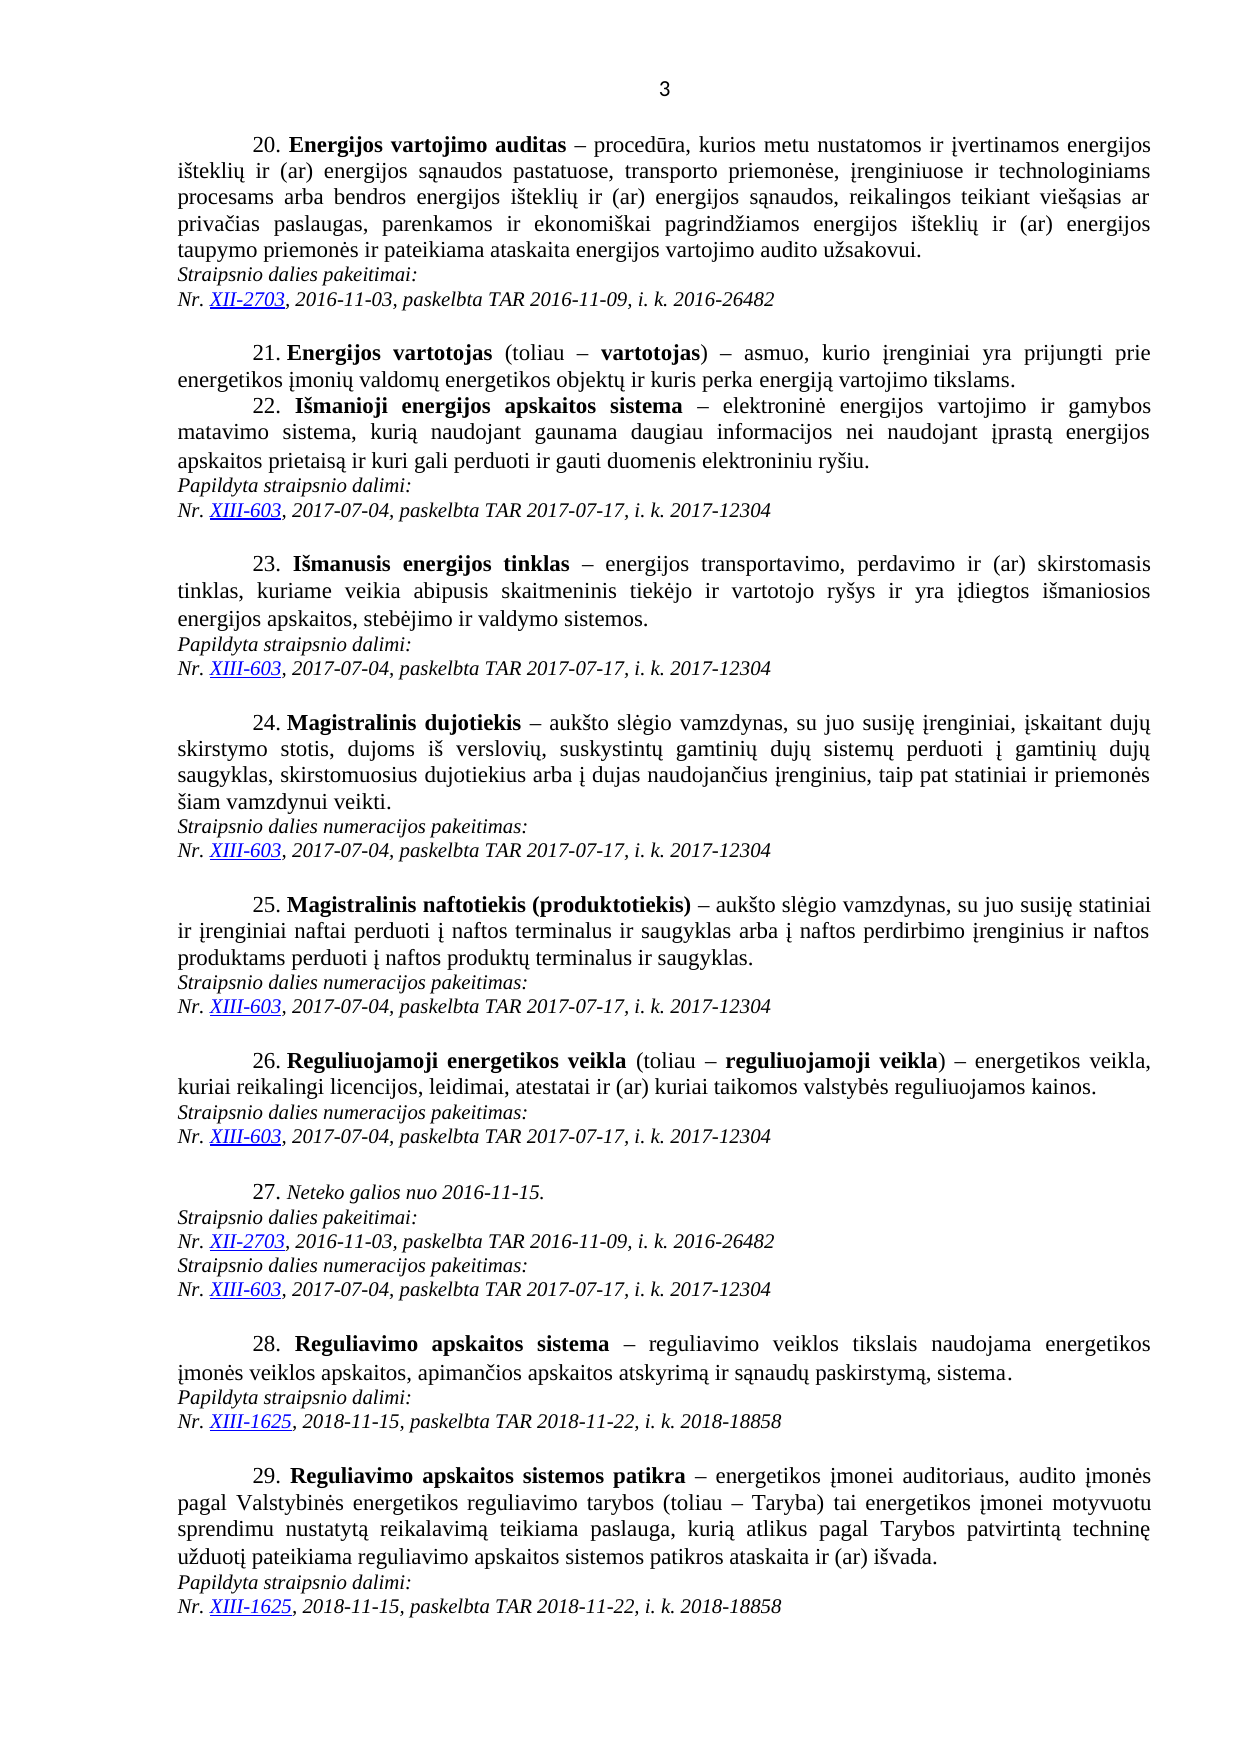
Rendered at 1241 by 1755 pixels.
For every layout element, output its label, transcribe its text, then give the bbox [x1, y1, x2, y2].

text Nr. XIII-1625, 2018-11-15, paskelbta TAR 2018-11-22, i. k. 2018-18858 [177, 1594, 1152, 1618]
text Nr. XII-2703, 2016-11-03, paskelbta TAR 2016-11-09, i. k. 2016-26482 [177, 1229, 1152, 1253]
text Straipsnio dalies numeracijos pakeitimas: [177, 814, 1152, 838]
text 24. Magistralinis dujotiekis – aukšto slėgio vamzdynas, su juo susiję įrenginiai, įskaitant dujų skirstymo stotis, dujoms iš verslovių, suskystintų gamtinių dujų sistemų perduoti į gamtinių dujų saugyklas, skirstomuosius dujotiekius arba į dujas naudojančius įrenginius, taip pat statiniai ir priemonės šiam vamzdynui veikti. [177, 709, 1152, 814]
text Nr. XII-2703, 2016-11-03, paskelbta TAR 2016-11-09, i. k. 2016-26482 [177, 286, 1152, 311]
text Straipsnio dalies numeracijos pakeitimas: [177, 970, 1152, 994]
text 23. Išmanusis energijos tinklas – energijos transportavimo, perdavimo ir (ar) skirstomasis tinklas, kuriame veikia abipusis skaitmeninis tiekėjo ir vartotojo ryšys ir yra įdiegtos išmaniosios energijos apskaitos, stebėjimo ir valdymo sistemos. [177, 550, 1152, 632]
text Nr. XIII-603, 2017-07-04, paskelbta TAR 2017-07-17, i. k. 2017-12304 [177, 994, 1152, 1018]
text Papildyta straipsnio dalimi: [177, 1570, 1152, 1594]
text 29. Reguliavimo apskaitos sistemos patikra – energetikos įmonei auditoriaus, audito įmonės pagal Valstybinės energetikos reguliavimo tarybos (toliau – Taryba) tai energetikos įmonei motyvuotu sprendimu nustatytą reikalavimą teikiama paslauga, kurią atlikus pagal Tarybos patvirtintą techninę užduotį pateikiama reguliavimo apskaitos sistemos patikros ataskaita ir (ar) išvada. [177, 1462, 1152, 1570]
text Straipsnio dalies pakeitimai: [177, 262, 1152, 286]
text Papildyta straipsnio dalimi: [177, 632, 1152, 656]
text 21. Energijos vartotojas (toliau – vartotojas) – asmuo, kurio įrenginiai yra prijungti prie energetikos įmonių valdomų energetikos objektų ir kuris perka energiją vartojimo tikslams. [177, 339, 1152, 392]
text Straipsnio dalies numeracijos pakeitimas: [177, 1099, 1152, 1124]
text 27. Neteko galios nuo 2016-11-15. [177, 1176, 1152, 1205]
text Papildyta straipsnio dalimi: [177, 473, 1152, 497]
text 25. Magistralinis naftotiekis (produktotiekis) – aukšto slėgio vamzdynas, su juo susiję statiniai ir įrenginiai naftai perduoti į naftos terminalus ir saugyklas arba į naftos perdirbimo įrenginius ir naftos produktams perduoti į naftos produktų terminalus ir saugyklas. [177, 891, 1152, 970]
text 22. Išmanioji energijos apskaitos sistema – elektroninė energijos vartojimo ir gamybos matavimo sistema, kurią naudojant gaunama daugiau informacijos nei naudojant įprastą energijos apskaitos prietaisą ir kuri gali perduoti ir gauti duomenis elektroniniu ryšiu. [177, 392, 1152, 473]
text Nr. XIII-603, 2017-07-04, paskelbta TAR 2017-07-17, i. k. 2017-12304 [177, 1124, 1152, 1148]
text 28. Reguliavimo apskaitos sistema – reguliavimo veiklos tikslais naudojama energetikos įmonės veiklos apskaitos, apimančios apskaitos atskyrimą ir sąnaudų paskirstymą, sistema. [177, 1330, 1152, 1385]
text Nr. XIII-603, 2017-07-04, paskelbta TAR 2017-07-17, i. k. 2017-12304 [177, 656, 1152, 680]
text Nr. XIII-603, 2017-07-04, paskelbta TAR 2017-07-17, i. k. 2017-12304 [177, 1277, 1152, 1301]
text Nr. XIII-603, 2017-07-04, paskelbta TAR 2017-07-17, i. k. 2017-12304 [177, 838, 1152, 862]
text Straipsnio dalies numeracijos pakeitimas: [177, 1253, 1152, 1277]
text 20. Energijos vartojimo auditas – procedūra, kurios metu nustatomos ir įvertinamos energijos išteklių ir (ar) energijos sąnaudos pastatuose, transporto priemonėse, įrenginiuose ir technologiniams procesams arba bendros energijos išteklių ir (ar) energijos sąnaudos, reikalingos teikiant viešąsias ar privačias paslaugas, parenkamos ir ekonomiškai pagrindžiamos energijos išteklių ir (ar) energijos taupymo priemonės ir pateikiama ataskaita energijos vartojimo audito užsakovui. [177, 131, 1152, 262]
text Nr. XIII-603, 2017-07-04, paskelbta TAR 2017-07-17, i. k. 2017-12304 [177, 497, 1152, 522]
text Straipsnio dalies pakeitimai: [177, 1205, 1152, 1229]
text Papildyta straipsnio dalimi: [177, 1385, 1152, 1409]
text 26. Reguliuojamoji energetikos veikla (toliau – reguliuojamoji veikla) – energetikos veikla, kuriai reikalingi licencijos, leidimai, atestatai ir (ar) kuriai taikomos valstybės reguliuojamos kainos. [177, 1047, 1152, 1099]
text Nr. XIII-1625, 2018-11-15, paskelbta TAR 2018-11-22, i. k. 2018-18858 [177, 1409, 1152, 1433]
